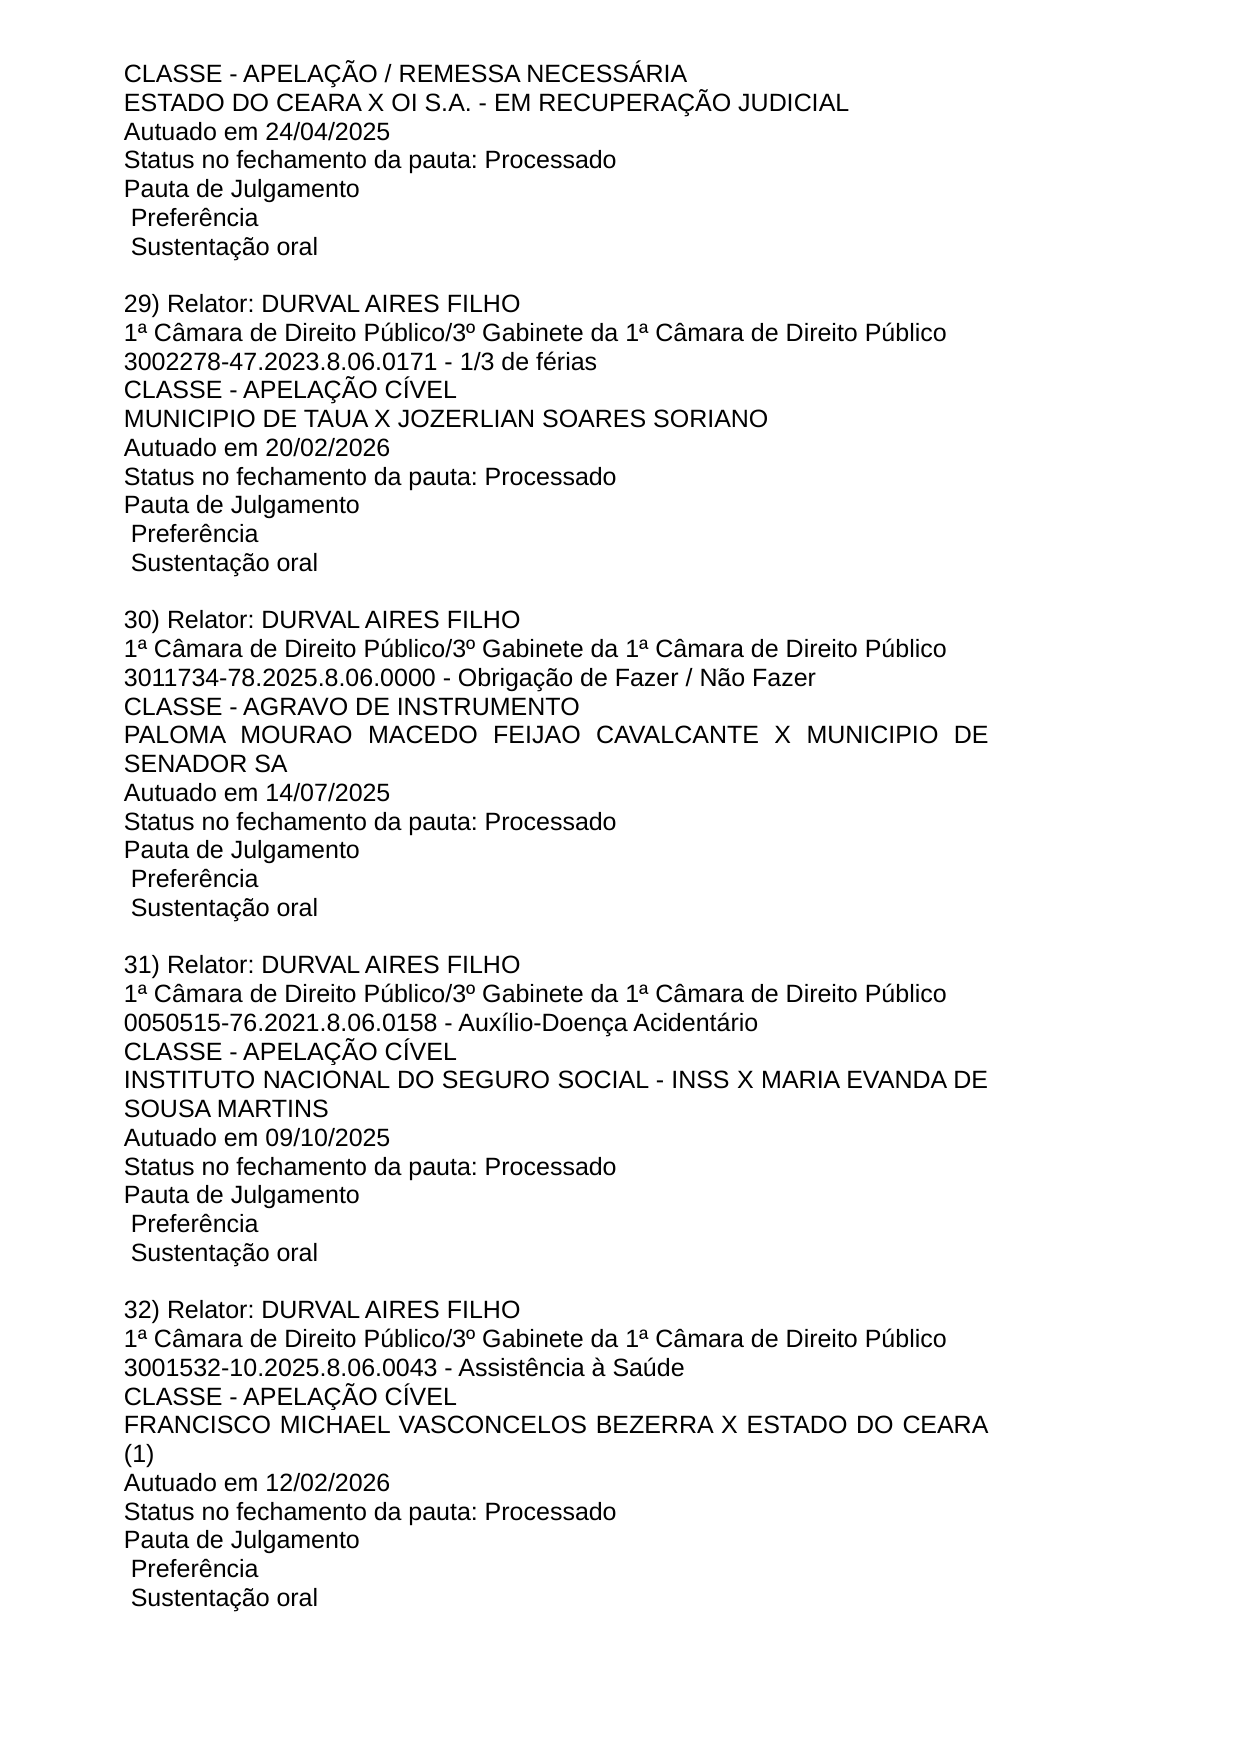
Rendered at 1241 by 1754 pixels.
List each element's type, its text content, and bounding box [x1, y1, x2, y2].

text Preferência [124, 1209, 989, 1238]
text Autuado em 24/04/2025 [124, 117, 989, 145]
text 1ª Câmara de Direito Público/3º Gabinete da 1ª Câmara de Direito Público [124, 979, 989, 1008]
text MUNICIPIO DE TAUA X JOZERLIAN SOARES SORIANO [124, 404, 989, 433]
text 31) Relator: DURVAL AIRES FILHO [124, 950, 989, 979]
text Preferência [124, 1554, 989, 1583]
text 1ª Câmara de Direito Público/3º Gabinete da 1ª Câmara de Direito Público [124, 1324, 989, 1353]
text 32) Relator: DURVAL AIRES FILHO [124, 1295, 989, 1324]
text 3001532-10.2025.8.06.0043 - Assistência à Saúde [124, 1353, 989, 1382]
text Preferência [124, 519, 989, 548]
text CLASSE - APELAÇÃO CÍVEL [124, 1037, 989, 1065]
text FRANCISCO MICHAEL VASCONCELOS BEZERRA X ESTADO DO CEARA (1) [124, 1410, 989, 1468]
text Sustentação oral [124, 1238, 989, 1267]
text Sustentação oral [124, 1583, 989, 1612]
text ESTADO DO CEARA X OI S.A. - EM RECUPERAÇÃO JUDICIAL [124, 88, 989, 117]
text Sustentação oral [124, 548, 989, 577]
text INSTITUTO NACIONAL DO SEGURO SOCIAL - INSS X MARIA EVANDA DE SOUSA MARTINS [124, 1065, 989, 1123]
text Autuado em 14/07/2025 [124, 778, 989, 807]
text Sustentação oral [124, 232, 989, 260]
text 29) Relator: DURVAL AIRES FILHO [124, 289, 989, 318]
text Pauta de Julgamento [124, 490, 989, 519]
text Status no fechamento da pauta: Processado [124, 145, 989, 174]
text 30) Relator: DURVAL AIRES FILHO [124, 605, 989, 634]
text 3002278-47.2023.8.06.0171 - 1/3 de férias [124, 347, 989, 375]
text CLASSE - APELAÇÃO CÍVEL [124, 1382, 989, 1410]
text 3011734-78.2025.8.06.0000 - Obrigação de Fazer / Não Fazer [124, 663, 989, 692]
text Autuado em 12/02/2026 [124, 1468, 989, 1497]
text Pauta de Julgamento [124, 174, 989, 203]
text CLASSE - APELAÇÃO / REMESSA NECESSÁRIA [124, 59, 989, 88]
text PALOMA MOURAO MACEDO FEIJAO CAVALCANTE X MUNICIPIO DE SENADOR SA [124, 720, 989, 778]
text CLASSE - AGRAVO DE INSTRUMENTO [124, 692, 989, 720]
text Pauta de Julgamento [124, 1180, 989, 1209]
text Status no fechamento da pauta: Processado [124, 1497, 989, 1525]
text 1ª Câmara de Direito Público/3º Gabinete da 1ª Câmara de Direito Público [124, 634, 989, 663]
text Preferência [124, 203, 989, 232]
text Autuado em 09/10/2025 [124, 1123, 989, 1152]
text Sustentação oral [124, 893, 989, 922]
text Autuado em 20/02/2026 [124, 433, 989, 462]
text Pauta de Julgamento [124, 1525, 989, 1554]
text 0050515-76.2021.8.06.0158 - Auxílio-Doença Acidentário [124, 1008, 989, 1037]
text 1ª Câmara de Direito Público/3º Gabinete da 1ª Câmara de Direito Público [124, 318, 989, 347]
text Pauta de Julgamento [124, 835, 989, 864]
text CLASSE - APELAÇÃO CÍVEL [124, 375, 989, 404]
text Status no fechamento da pauta: Processado [124, 1152, 989, 1180]
text Preferência [124, 864, 989, 893]
text Status no fechamento da pauta: Processado [124, 462, 989, 490]
text Status no fechamento da pauta: Processado [124, 807, 989, 835]
